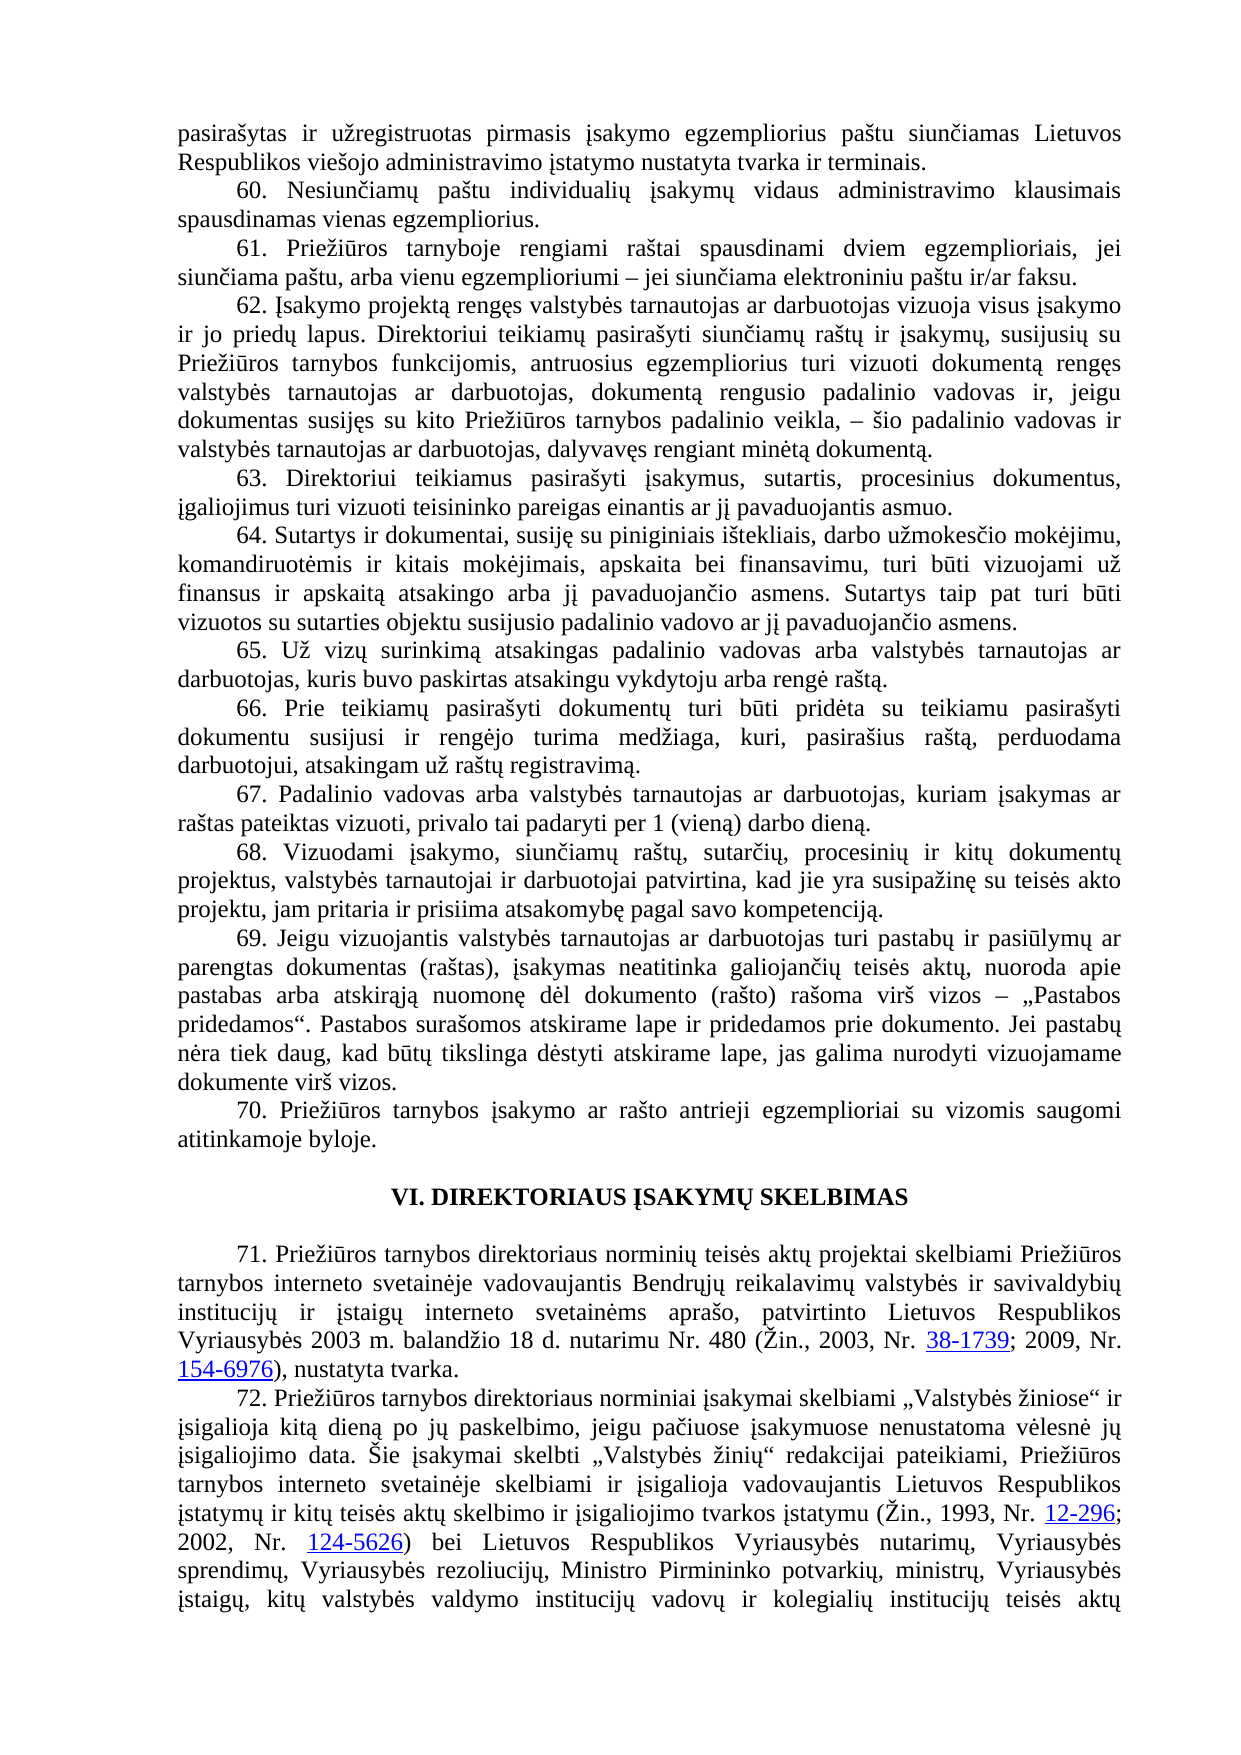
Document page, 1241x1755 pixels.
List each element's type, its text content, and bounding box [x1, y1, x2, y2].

text 61. Priežiūros tarnyboje rengiami raštai spausdinami dviem egzemplioriais, jei siunčiama paštu, arba vienu egzemplioriumi – jei siunčiama elektroniniu paštu ir/ar faksu. [177, 233, 1122, 291]
text 60. Nesiunčiamų paštu individualių įsakymų vidaus administravimo klausimais spausdinamas vienas egzempliorius. [177, 176, 1122, 233]
text 70. Priežiūros tarnybos įsakymo ar rašto antrieji egzemplioriai su vizomis saugomi atitinkamoje byloje. [177, 1096, 1122, 1153]
text VI. DIREKTORIAUS ĮSAKYMŲ SKELBIMAS [177, 1182, 1122, 1211]
text pasirašytas ir užregistruotas pirmasis įsakymo egzempliorius paštu siunčiamas Lietuvos Respublikos viešojo administravimo įstatymo nustatyta tvarka ir terminais. [177, 118, 1122, 176]
text 63. Direktoriui teikiamus pasirašyti įsakymus, sutartis, procesinius dokumentus, įgaliojimus turi vizuoti teisininko pareigas einantis ar jį pavaduojantis asmuo. [177, 463, 1122, 521]
text 66. Prie teikiamų pasirašyti dokumentų turi būti pridėta su teikiamu pasirašyti dokumentu susijusi ir rengėjo turima medžiaga, kuri, pasirašius raštą, perduodama darbuotojui, atsakingam už raštų registravimą. [177, 693, 1122, 779]
text 71. Priežiūros tarnybos direktoriaus norminių teisės aktų projektai skelbiami Priežiūros tarnybos interneto svetainėje vadovaujantis Bendrųjų reikalavimų valstybės ir savivaldybių institucijų ir įstaigų interneto svetainėms aprašo, patvirtinto Lietuvos Respublikos Vyriausybės 2003 m. balandžio 18 d. nutarimu Nr. 480 (Žin., 2003, Nr. 38-1739; 2009, Nr. 154-6976), nustatyta tvarka. [177, 1239, 1122, 1383]
text 65. Už vizų surinkimą atsakingas padalinio vadovas arba valstybės tarnautojas ar darbuotojas, kuris buvo paskirtas atsakingu vykdytoju arba rengė raštą. [177, 636, 1122, 693]
text 62. Įsakymo projektą rengęs valstybės tarnautojas ar darbuotojas vizuoja visus įsakymo ir jo priedų lapus. Direktoriui teikiamų pasirašyti siunčiamų raštų ir įsakymų, susijusių su Priežiūros tarnybos funkcijomis, antruosius egzempliorius turi vizuoti dokumentą rengęs valstybės tarnautojas ar darbuotojas, dokumentą rengusio padalinio vadovas ir, jeigu dokumentas susijęs su kito Priežiūros tarnybos padalinio veikla, – šio padalinio vadovas ir valstybės tarnautojas ar darbuotojas, dalyvavęs rengiant minėtą dokumentą. [177, 291, 1122, 463]
text 69. Jeigu vizuojantis valstybės tarnautojas ar darbuotojas turi pastabų ir pasiūlymų ar parengtas dokumentas (raštas), įsakymas neatitinka galiojančių teisės aktų, nuoroda apie pastabas arba atskirąją nuomonę dėl dokumento (rašto) rašoma virš vizos – „Pastabos pridedamos“. Pastabos surašomos atskirame lape ir pridedamos prie dokumento. Jei pastabų nėra tiek daug, kad būtų tikslinga dėstyti atskirame lape, jas galima nurodyti vizuojamame dokumente virš vizos. [177, 923, 1122, 1096]
text 64. Sutartys ir dokumentai, susiję su piniginiais ištekliais, darbo užmokesčio mokėjimu, komandiruotėmis ir kitais mokėjimais, apskaita bei finansavimu, turi būti vizuojami už finansus ir apskaitą atsakingo arba jį pavaduojančio asmens. Sutartys taip pat turi būti vizuotos su sutarties objektu susijusio padalinio vadovo ar jį pavaduojančio asmens. [177, 521, 1122, 636]
text 67. Padalinio vadovas arba valstybės tarnautojas ar darbuotojas, kuriam įsakymas ar raštas pateiktas vizuoti, privalo tai padaryti per 1 (vieną) darbo dieną. [177, 779, 1122, 837]
text 72. Priežiūros tarnybos direktoriaus norminiai įsakymai skelbiami „Valstybės žiniose“ ir įsigalioja kitą dieną po jų paskelbimo, jeigu pačiuose įsakymuose nenustatoma vėlesnė jų įsigaliojimo data. Šie įsakymai skelbti „Valstybės žinių“ redakcijai pateikiami, Priežiūros tarnybos interneto svetainėje skelbiami ir įsigalioja vadovaujantis Lietuvos Respublikos įstatymų ir kitų teisės aktų skelbimo ir įsigaliojimo tvarkos įstatymu (Žin., 1993, Nr. 12-296; 2002, Nr. 124-5626) bei Lietuvos Respublikos Vyriausybės nutarimų, Vyriausybės sprendimų, Vyriausybės rezoliucijų, Ministro Pirmininko potvarkių, ministrų, Vyriausybės įstaigų, kitų valstybės valdymo institucijų vadovų ir kolegialių institucijų teisės aktų [177, 1383, 1122, 1613]
text 68. Vizuodami įsakymo, siunčiamų raštų, sutarčių, procesinių ir kitų dokumentų projektus, valstybės tarnautojai ir darbuotojai patvirtina, kad jie yra susipažinę su teisės akto projektu, jam pritaria ir prisiima atsakomybę pagal savo kompetenciją. [177, 837, 1122, 923]
